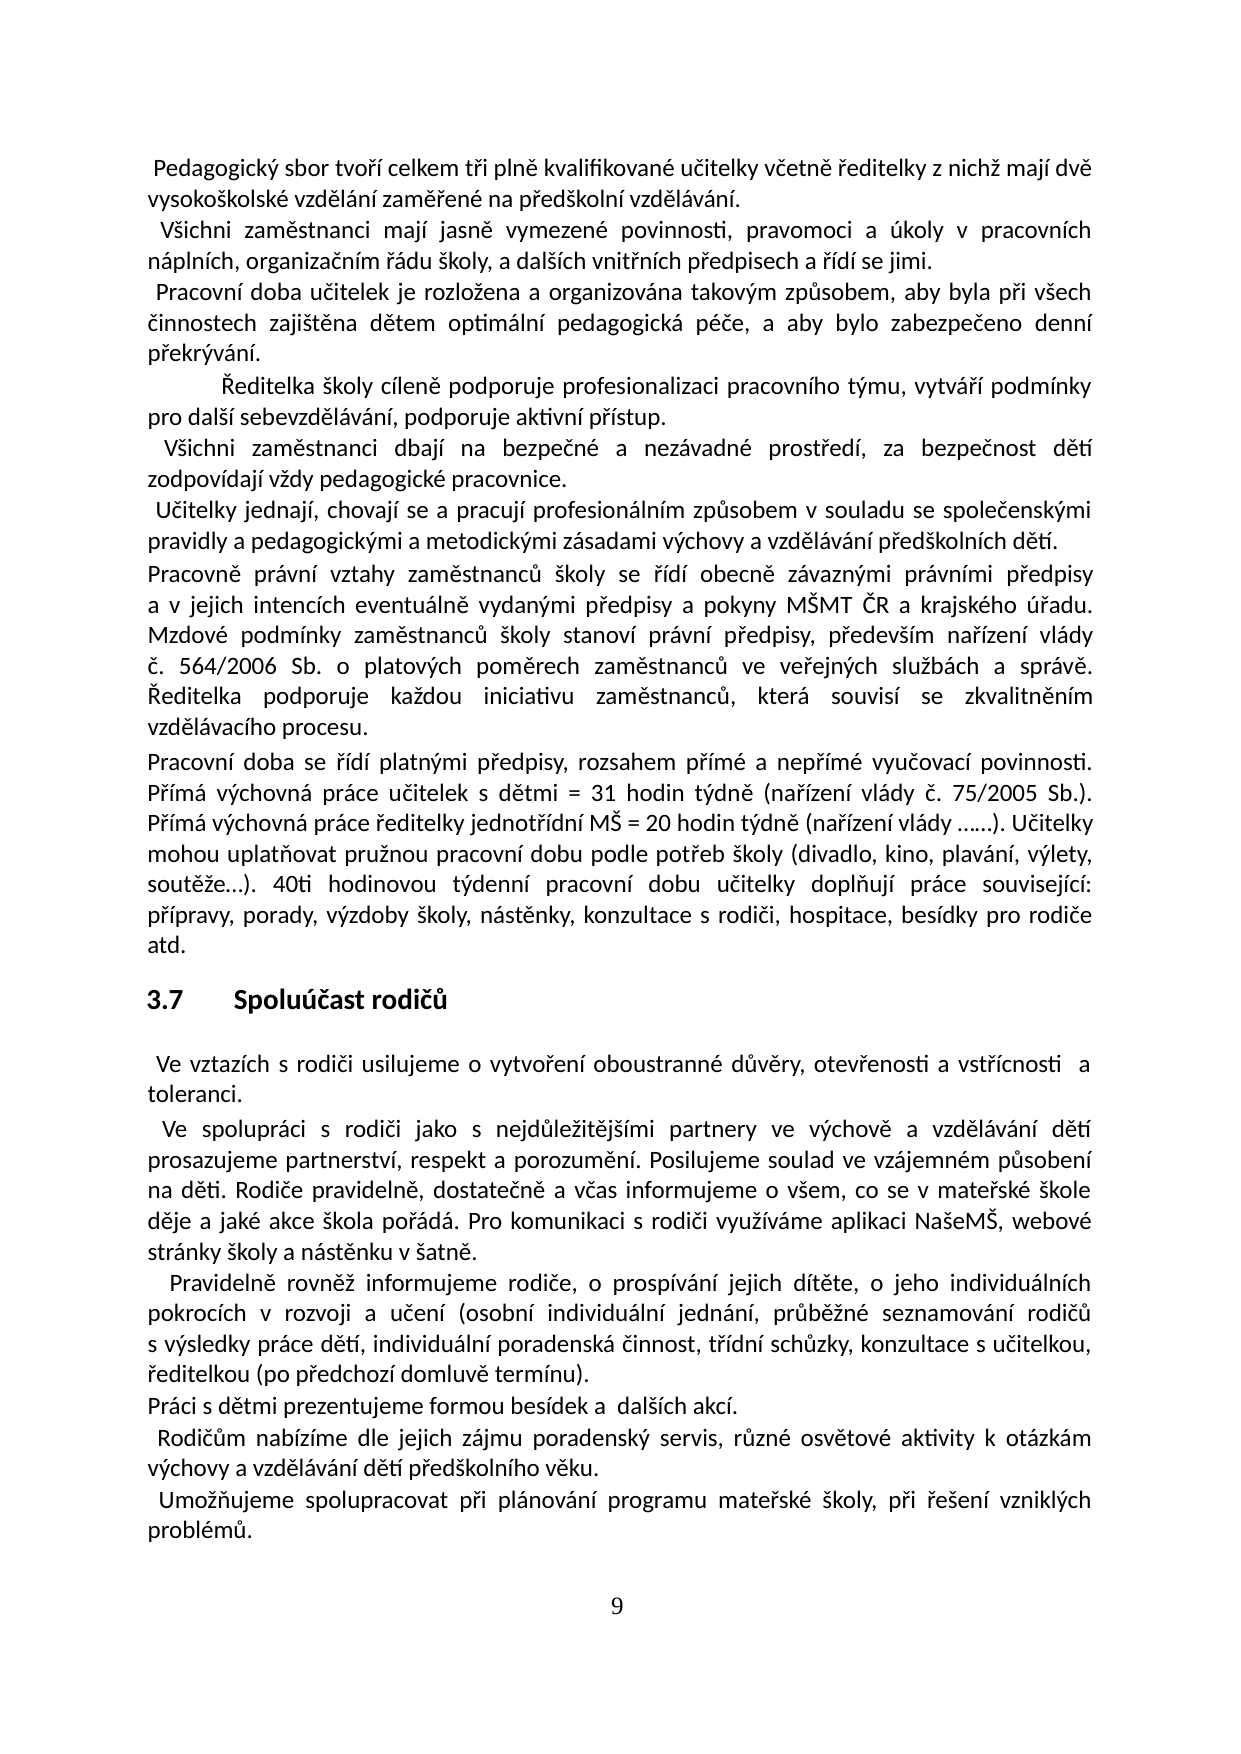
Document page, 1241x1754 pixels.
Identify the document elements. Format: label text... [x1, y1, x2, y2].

text Pravidelně rovněž informujeme rodiče, o prospívání jejich dítěte, o jeho individuálních pokrocích v rozvoji a učení (osobní individuální jednání, průběžné seznamování rodičů s výsledky práce dětí, individuální poradenská činnost, třídní schůzky, konzultace s učitelkou, ředitelkou (po předchozí domluvě termínu). [147, 1267, 1093, 1389]
text Pedagogický sbor tvoří celkem tři plně kvalifikované učitelky včetně ředitelky z nichž mají dvě vysokoškolské vzdělání zaměřené na předškolní vzdělávání. [147, 152, 1093, 213]
text Pracovní doba se řídí platnými předpisy, rozsahem přímé a nepřímé vyučovací povinnosti. Přímá výchovná práce učitelek s dětmi = 31 hodin týdně (nařízení vlády č. 75/2005 Sb.). Přímá výchovná práce ředitelky jednotřídní MŠ = 20 hodin týdně (nařízení vlády ……). Učitelky mohou uplatňovat pružnou pracovní dobu podle potřeb školy (divadlo, kino, plavání, výlety, soutěže…). 40ti hodinovou týdenní pracovní dobu učitelky doplňují práce související: přípravy, porady, výzdoby školy, nástěnky, konzultace s rodiči, hospitace, besídky pro rodiče atd. [147, 746, 1093, 960]
text Pracovní doba učitelek je rozložena a organizována takovým způsobem, aby byla při všech činnostech zajištěna dětem optimální pedagogická péče, a aby bylo zabezpečeno denní překrývání. [147, 276, 1093, 368]
text Ve spolupráci s rodiči jako s nejdůležitějšími partnery ve výchově a vzdělávání dětí prosazujeme partnerství, respekt a porozumění. Posilujeme soulad ve vzájemném působení na děti. Rodiče pravidelně, dostatečně a včas informujeme o všem, co se v mateřské škole děje a jaké akce škola pořádá. Pro komunikaci s rodiči využíváme aplikaci NašeMŠ, webové stránky školy a nástěnku v šatně. [147, 1114, 1093, 1266]
text Rodičům nabízíme dle jejich zájmu poradenský servis, různé osvětové aktivity k otázkám výchovy a vzdělávání dětí předškolního věku. [147, 1422, 1093, 1483]
text 3.7 Spoluúčast rodičů [146, 981, 1093, 1017]
text Práci s dětmi prezentujeme formou besídek a dalších akcí. [147, 1390, 1093, 1421]
text Pracovně právní vztahy zaměstnanců školy se řídí obecně závaznými právními předpisy a v jejich intencích eventuálně vydanými předpisy a pokyny MŠMT ČR a krajského úřadu. Mzdové podmínky zaměstnanců školy stanoví právní předpisy, především nařízení vlády č. 564/2006 Sb. o platových poměrech zaměstnanců ve veřejných službách a správě. Ředitelka podporuje každou iniciativu zaměstnanců, která souvisí se zkvalitněním vzdělávacího procesu. [147, 558, 1093, 741]
text Ředitelka školy cíleně podporuje profesionalizaci pracovního týmu, vytváří podmínky pro další sebevzdělávání, podporuje aktivní přístup. [147, 370, 1093, 431]
text Učitelky jednají, chovají se a pracují profesionálním způsobem v souladu se společenskými pravidly a pedagogickými a metodickými zásadami výchovy a vzdělávání předškolních dětí. [147, 494, 1093, 556]
text Ve vztazích s rodiči usilujeme o vytvoření oboustranné důvěry, otevřenosti a vstřícnosti a toleranci. [147, 1048, 1093, 1109]
text Všichni zaměstnanci dbají na bezpečné a nezávadné prostředí, za bezpečnost dětí zodpovídají vždy pedagogické pracovnice. [147, 432, 1093, 493]
text Všichni zaměstnanci mají jasně vymezené povinnosti, pravomoci a úkoly v pracovních náplních, organizačním řádu školy, a dalších vnitřních předpisech a řídí se jimi. [147, 214, 1093, 276]
text Umožňujeme spolupracovat při plánování programu mateřské školy, při řešení vzniklých problémů. [147, 1484, 1093, 1545]
